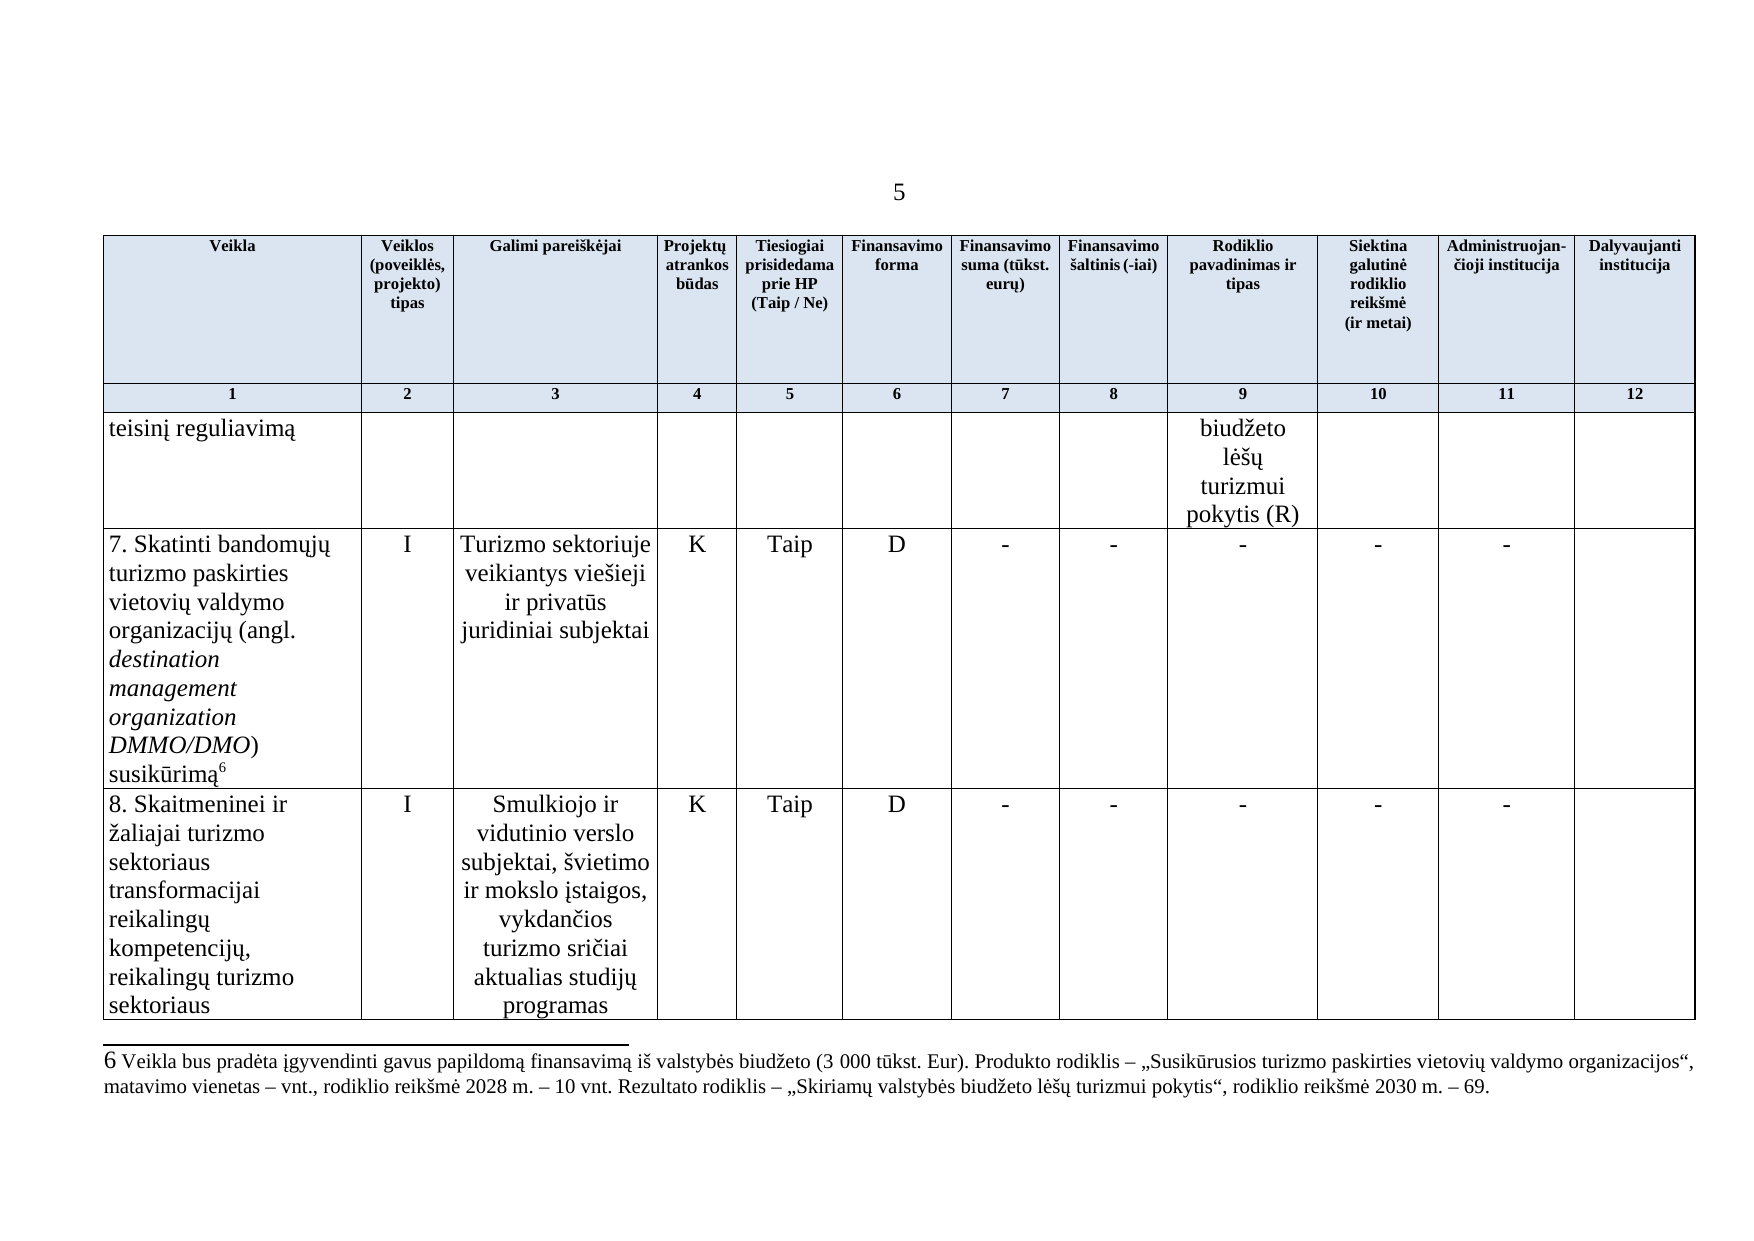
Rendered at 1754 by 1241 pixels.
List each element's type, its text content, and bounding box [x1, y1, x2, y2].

table_cell 7. Skatinti bandomųjų turizmo paskirties vietovių valdymo organizacijų (angl. destination management organization DMMO/DMO) susikūrimą [104, 529, 361, 788]
table_header Administruojan-čioji institucija [1439, 236, 1574, 383]
table_cell 6 [843, 384, 951, 412]
table_cell D [843, 789, 951, 1019]
table_header Rodiklio pavadinimas ir tipas [1168, 236, 1317, 383]
table_cell 2 [362, 384, 453, 412]
table_cell - [952, 789, 1059, 1019]
table_cell biudžeto lėšų turizmui pokytis (R) [1168, 413, 1317, 528]
table_cell - [1575, 413, 1694, 528]
table_cell - [1168, 529, 1317, 788]
table_cell [1318, 413, 1438, 528]
table_cell - [1060, 413, 1167, 528]
table_header Tiesiogiai prisidedama prie HP (Taip / Ne) [737, 236, 842, 383]
table_cell 4 [658, 384, 736, 412]
table_cell - [1060, 789, 1167, 1019]
table_cell K [658, 789, 736, 1019]
table_cell - [1168, 789, 1317, 1019]
table_cell 11 [1439, 384, 1574, 412]
table_cell Taip [737, 789, 842, 1019]
table_header Veikla [104, 236, 361, 383]
table_cell Taip [737, 529, 842, 788]
table_cell - [658, 413, 736, 528]
table_header Finansavimo šaltinis (-iai) [1060, 236, 1167, 383]
table_cell 1 [104, 384, 361, 412]
table_cell teisinį reguliavimą [104, 413, 361, 528]
table_cell K [658, 529, 736, 788]
table_cell - [1318, 529, 1438, 788]
table_cell - [1439, 529, 1574, 788]
table_header Finansavimo forma [843, 236, 951, 383]
table_cell - [454, 413, 657, 528]
table_cell Turizmo sektoriuje veikiantys viešieji ir privatūs juridiniai subjektai [454, 529, 657, 788]
table_cell [1575, 529, 1694, 788]
table_cell - [843, 413, 951, 528]
table_cell I [362, 789, 453, 1019]
table_cell 9 [1168, 384, 1317, 412]
table_cell 7 [952, 384, 1059, 412]
table_cell 12 [1575, 384, 1694, 412]
table_cell 8. Skaitmeninei ir žaliajai turizmo sektoriaus transformacijai reikalingų kompetencijų, reikalingų turizmo sektoriaus [104, 789, 361, 1019]
table_header Siektina galutinė rodiklio reikšmė (ir metai) [1318, 236, 1438, 383]
table_cell - [952, 529, 1059, 788]
table_cell [737, 413, 842, 528]
table_cell [362, 413, 453, 528]
table_cell 5 [737, 384, 842, 412]
table_cell 10 [1318, 384, 1438, 412]
table_header Veiklos (poveiklės, projekto) tipas [362, 236, 453, 383]
table_header Projektų atrankos būdas [658, 236, 736, 383]
table_cell - [1060, 529, 1167, 788]
table_cell - [1439, 789, 1574, 1019]
table_cell I [362, 529, 453, 788]
table_cell [1575, 789, 1694, 1019]
table_cell - [1439, 413, 1574, 528]
table_header Galimi pareiškėjai [454, 236, 657, 383]
table_cell D [843, 529, 951, 788]
table_cell Smulkiojo ir vidutinio verslo subjektai, švietimo ir mokslo įstaigos, vykdančios turizmo sričiai aktualias studijų programas [454, 789, 657, 1019]
table_header Finansavimo suma (tūkst. eurų) [952, 236, 1059, 383]
table_cell 8 [1060, 384, 1167, 412]
table_cell - [952, 413, 1059, 528]
table_cell 3 [454, 384, 657, 412]
table_header Dalyvaujanti institucija [1575, 236, 1694, 383]
table_cell - [1318, 789, 1438, 1019]
